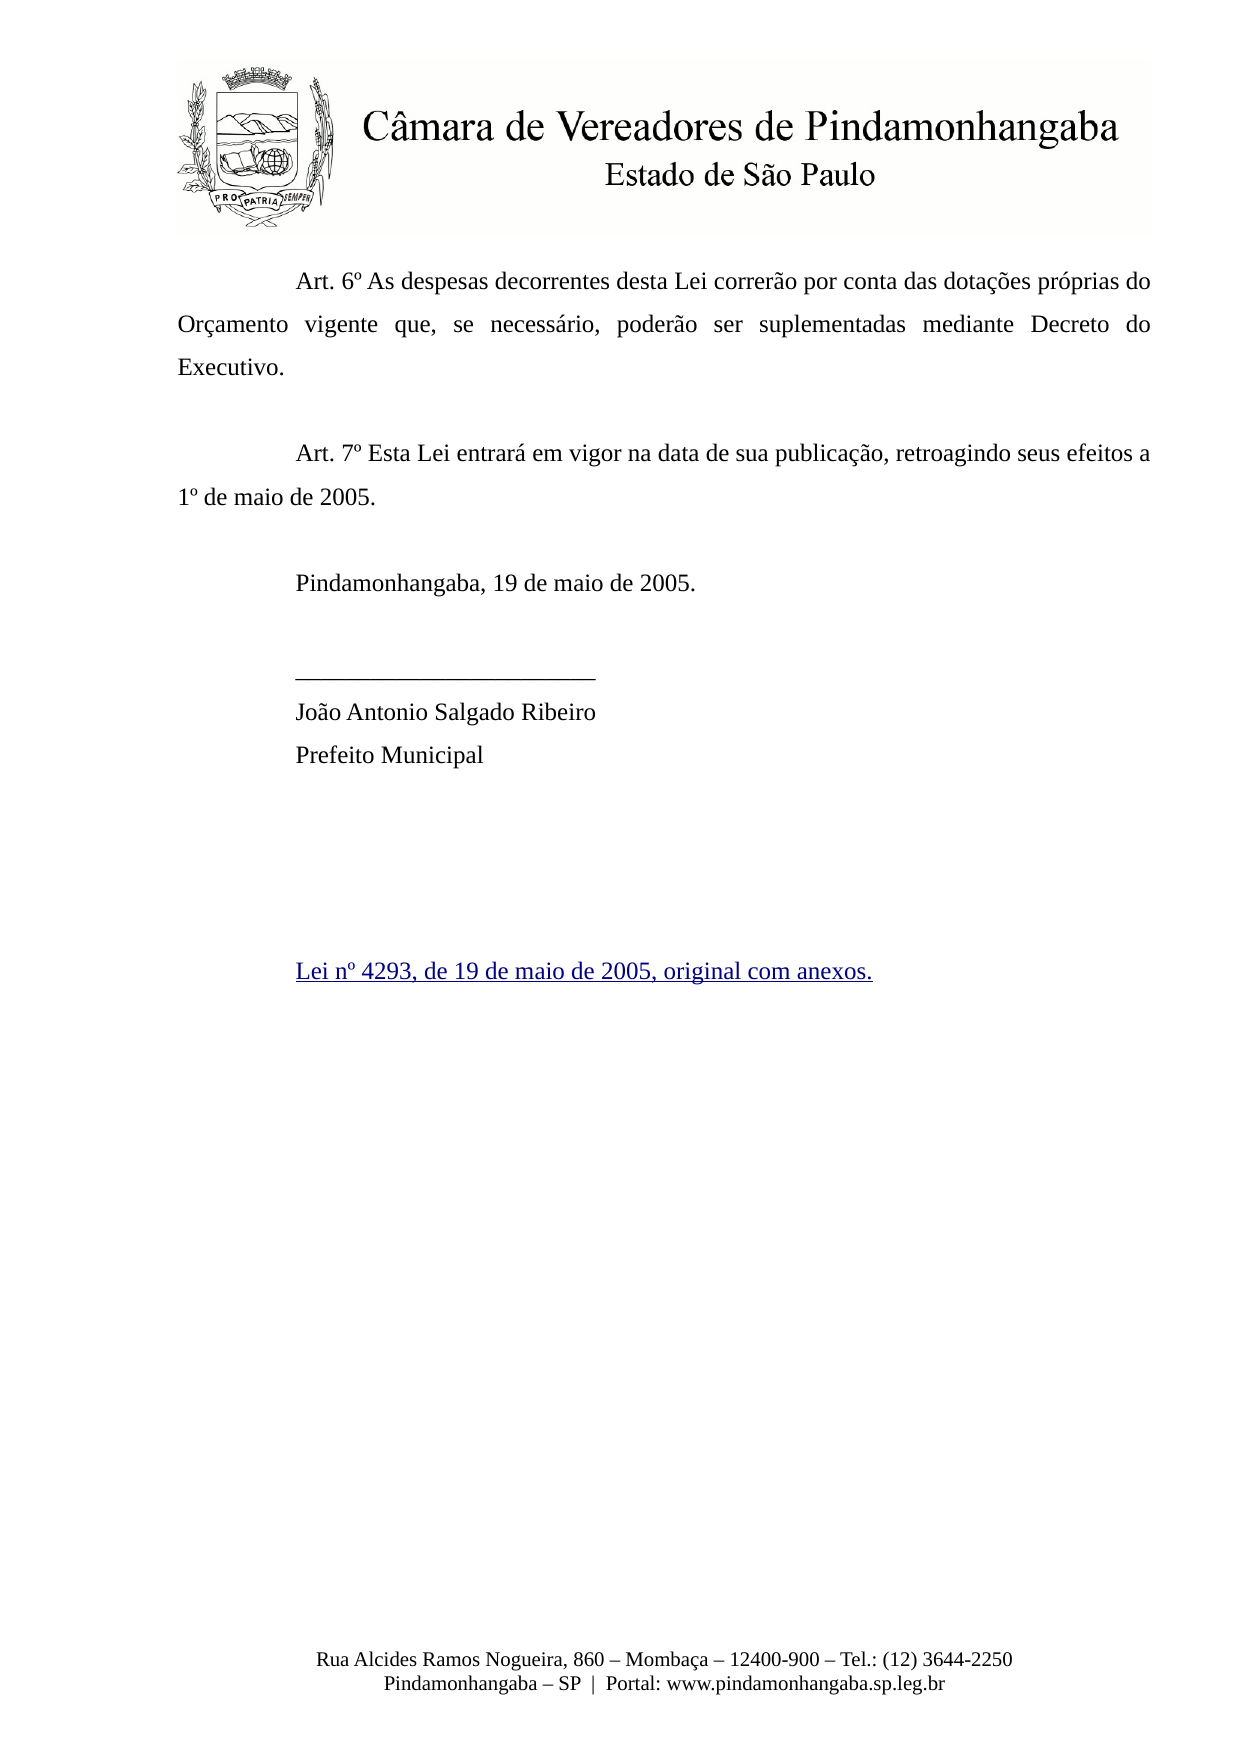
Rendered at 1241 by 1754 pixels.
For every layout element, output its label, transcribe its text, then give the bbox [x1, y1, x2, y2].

text João Antonio Salgado Ribeiro [177, 697, 1152, 726]
text Prefeito Municipal [177, 740, 1152, 769]
text Art. 6º As despesas decorrentes desta Lei correrão por conta das dotações próprias do Orçamento vigente que, se necessário, poderão ser suplementadas mediante Decreto do Executivo. [177, 266, 1152, 381]
text Lei nº 4293, de 19 de maio de 2005, original com anexos. [177, 956, 1152, 985]
text Art. 7º Esta Lei entrará em vigor na data de sua publicação, retroagindo seus efeitos a 1º de maio de 2005. [177, 438, 1152, 510]
picture [177, 59, 1152, 236]
text ________________________ [177, 654, 1152, 683]
text Pindamonhangaba, 19 de maio de 2005. [177, 568, 1152, 597]
